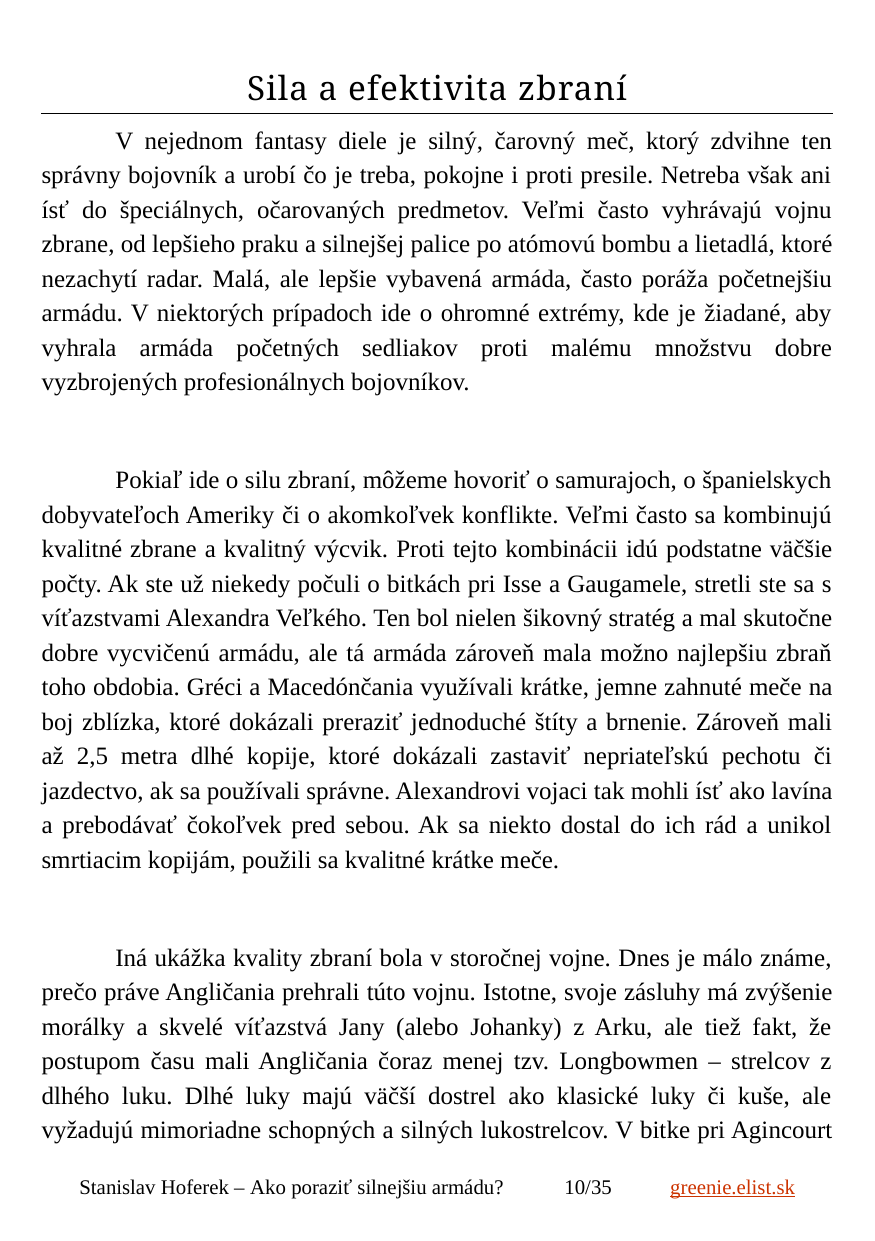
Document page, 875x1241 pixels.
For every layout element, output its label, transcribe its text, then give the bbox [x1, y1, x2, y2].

subtitle Sila a efektivita zbraní [41, 62, 833, 113]
text V nejednom fantasy diele je silný, čarovný meč, ktorý zdvihne ten správny bojovník a urobí čo je treba, pokojne i proti presile. Netreba však ani ísť do špeciálnych, očarovaných predmetov. Veľmi často vyhrávajú vojnu zbrane, od lepšieho praku a silnejšej palice po atómovú bombu a lietadlá, ktoré nezachytí radar. Malá, ale lepšie vybavená armáda, často poráža početnejšiu armádu. V niektorých prípadoch ide o ohromné extrémy, kde je žiadané, aby vyhrala armáda početných sedliakov proti malému množstvu dobre vyzbrojených profesionálnych bojovníkov. [41, 126, 833, 396]
text Pokiaľ ide o silu zbraní, môžeme hovoriť o samurajoch, o španielskych dobyvateľoch Ameriky či o akomkoľvek konflikte. Veľmi často sa kombinujú kvalitné zbrane a kvalitný výcvik. Proti tejto kombinácii idú podstatne väčšie počty. Ak ste už niekedy počuli o bitkách pri Isse a Gaugamele, stretli ste sa s víťazstvami Alexandra Veľkého. Ten bol nielen šikovný stratég a mal skutočne dobre vycvičenú armádu, ale tá armáda zároveň mala možno najlepšiu zbraň toho obdobia. Gréci a Macedónčania využívali krátke, jemne zahnuté meče na boj zblízka, ktoré dokázali preraziť jednoduché štíty a brnenie. Zároveň mali až 2,5 metra dlhé kopije, ktoré dokázali zastaviť nepriateľskú pechotu či jazdectvo, ak sa používali správne. Alexandrovi vojaci tak mohli ísť ako lavína a prebodávať čokoľvek pred sebou. Ak sa niekto dostal do ich rád a unikol smrtiacim kopijám, použili sa kvalitné krátke meče. [41, 466, 833, 873]
text Iná ukážka kvality zbraní bola v storočnej vojne. Dnes je málo známe, prečo práve Angličania prehrali túto vojnu. Istotne, svoje zásluhy má zvýšenie morálky a skvelé víťazstvá Jany (alebo Johanky) z Arku, ale tiež fakt, že postupom času mali Angličania čoraz menej tzv. Longbowmen – strelcov z dlhého luku. Dlhé luky majú väčší dostrel ako klasické luky či kuše, ale vyžadujú mimoriadne schopných a silných lukostrelcov. V bitke pri Agincourt [41, 943, 833, 1144]
